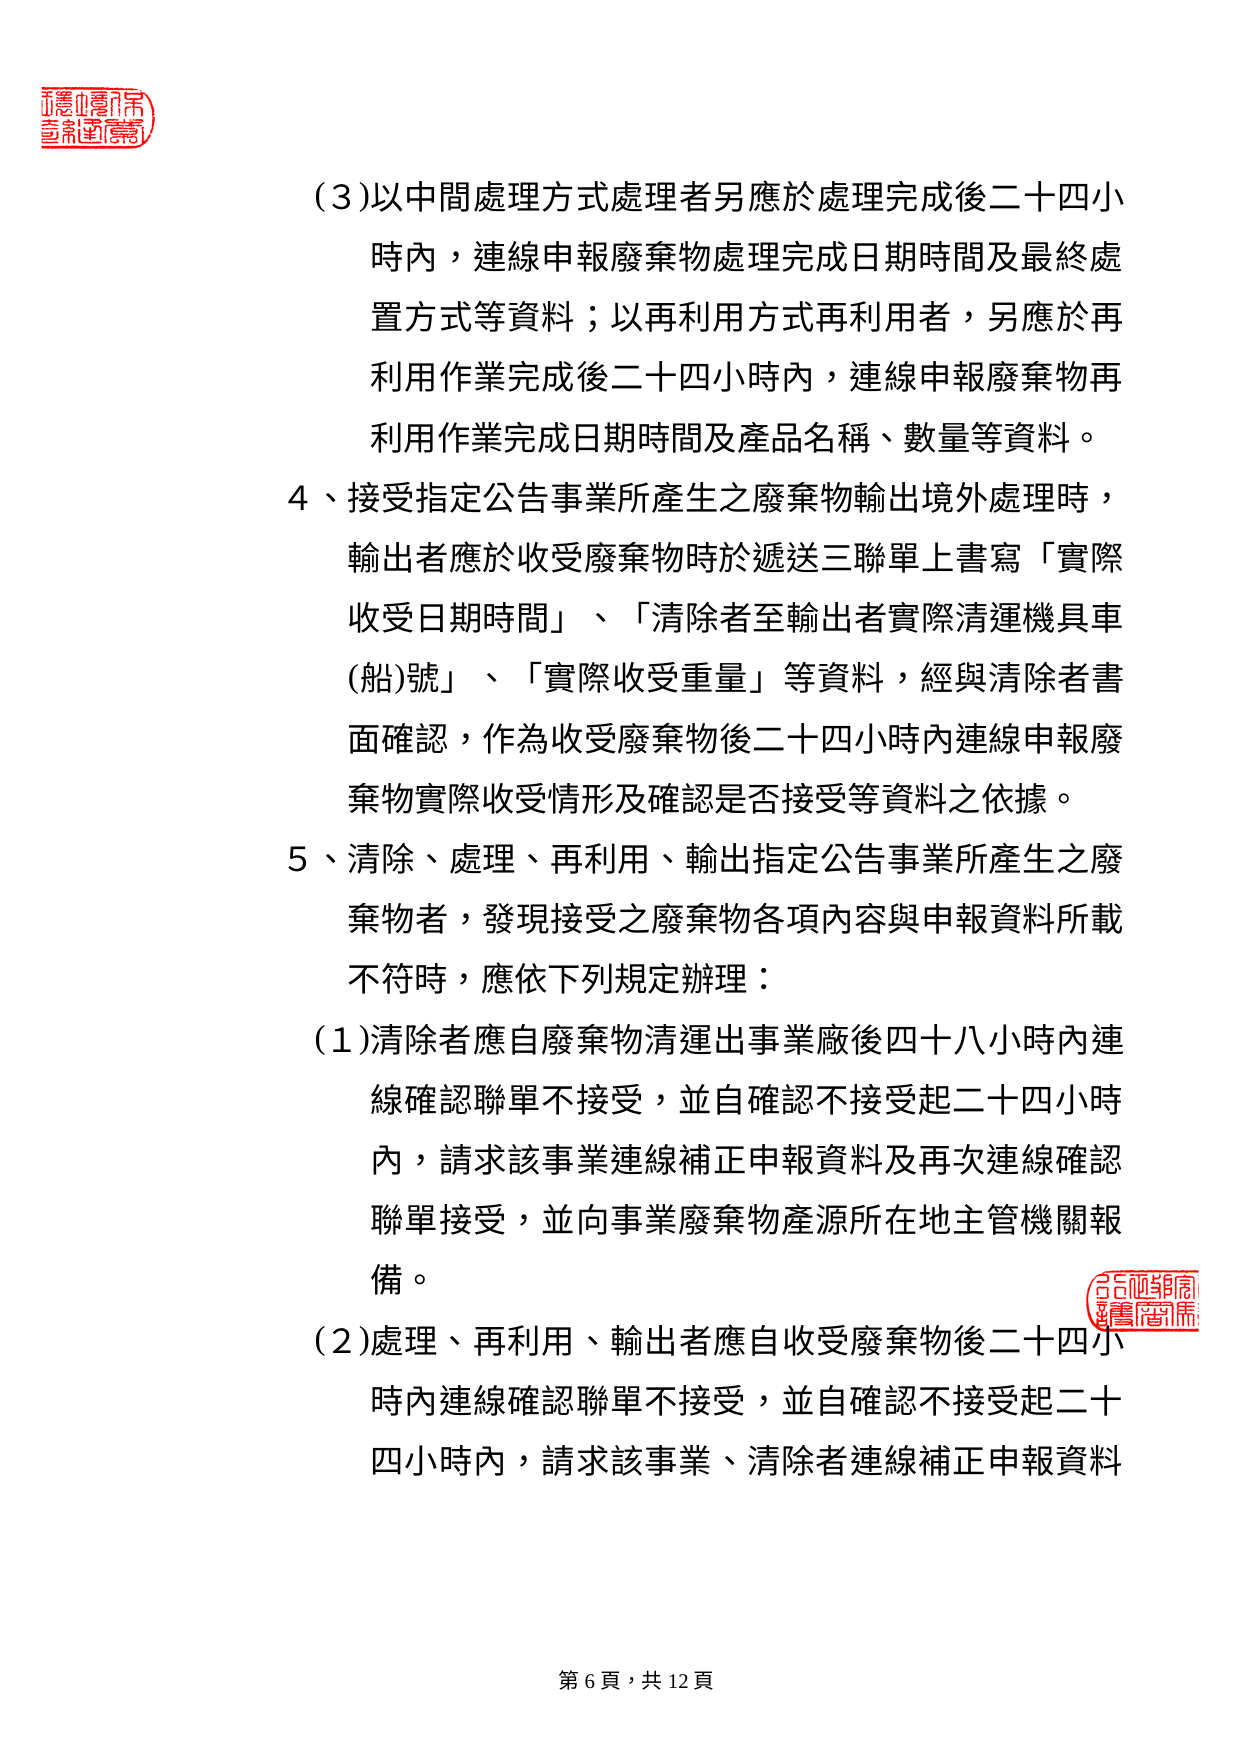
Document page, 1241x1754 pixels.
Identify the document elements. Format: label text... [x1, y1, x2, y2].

picture [41, 81, 155, 153]
list 接受指定公告事業所產生之廢棄物輸出境外處理時，輸出者應於收受廢棄物時於遞送三聯單上書寫「實際收受日期時間」、「清除者至輸出者實際清運機具車(船)號」、「實際收受重量」等資料，經與清除者書面確認，作為收受廢棄物後二十四小時內連線申報廢棄物實際收受情形及確認是否接受等資料之依據。 [281, 466, 1125, 827]
picture [1085, 1264, 1199, 1336]
list 處理、再利用、輸出者應自收受廢棄物後二十四小時內連線確認聯單不接受，並自確認不接受起二十四小時內，請求該事業、清除者連線補正申報資料 [314, 1308, 1125, 1489]
list 清除、處理、再利用、輸出指定公告事業所產生之廢棄物者，發現接受之廢棄物各項內容與申報資料所載不符時，應依下列規定辦理： [281, 827, 1125, 1007]
list 以中間處理方式處理者另應於處理完成後二十四小時內，連線申報廢棄物處理完成日期時間及最終處置方式等資料；以再利用方式再利用者，另應於再利用作業完成後二十四小時內，連線申報廢棄物再利用作業完成日期時間及產品名稱、數量等資料。 [314, 164, 1125, 466]
list 清除者應自廢棄物清運出事業廠後四十八小時內連線確認聯單不接受，並自確認不接受起二十四小時內，請求該事業連線補正申報資料及再次連線確認聯單接受，並向事業廢棄物產源所在地主管機關報備。 [314, 1007, 1125, 1308]
